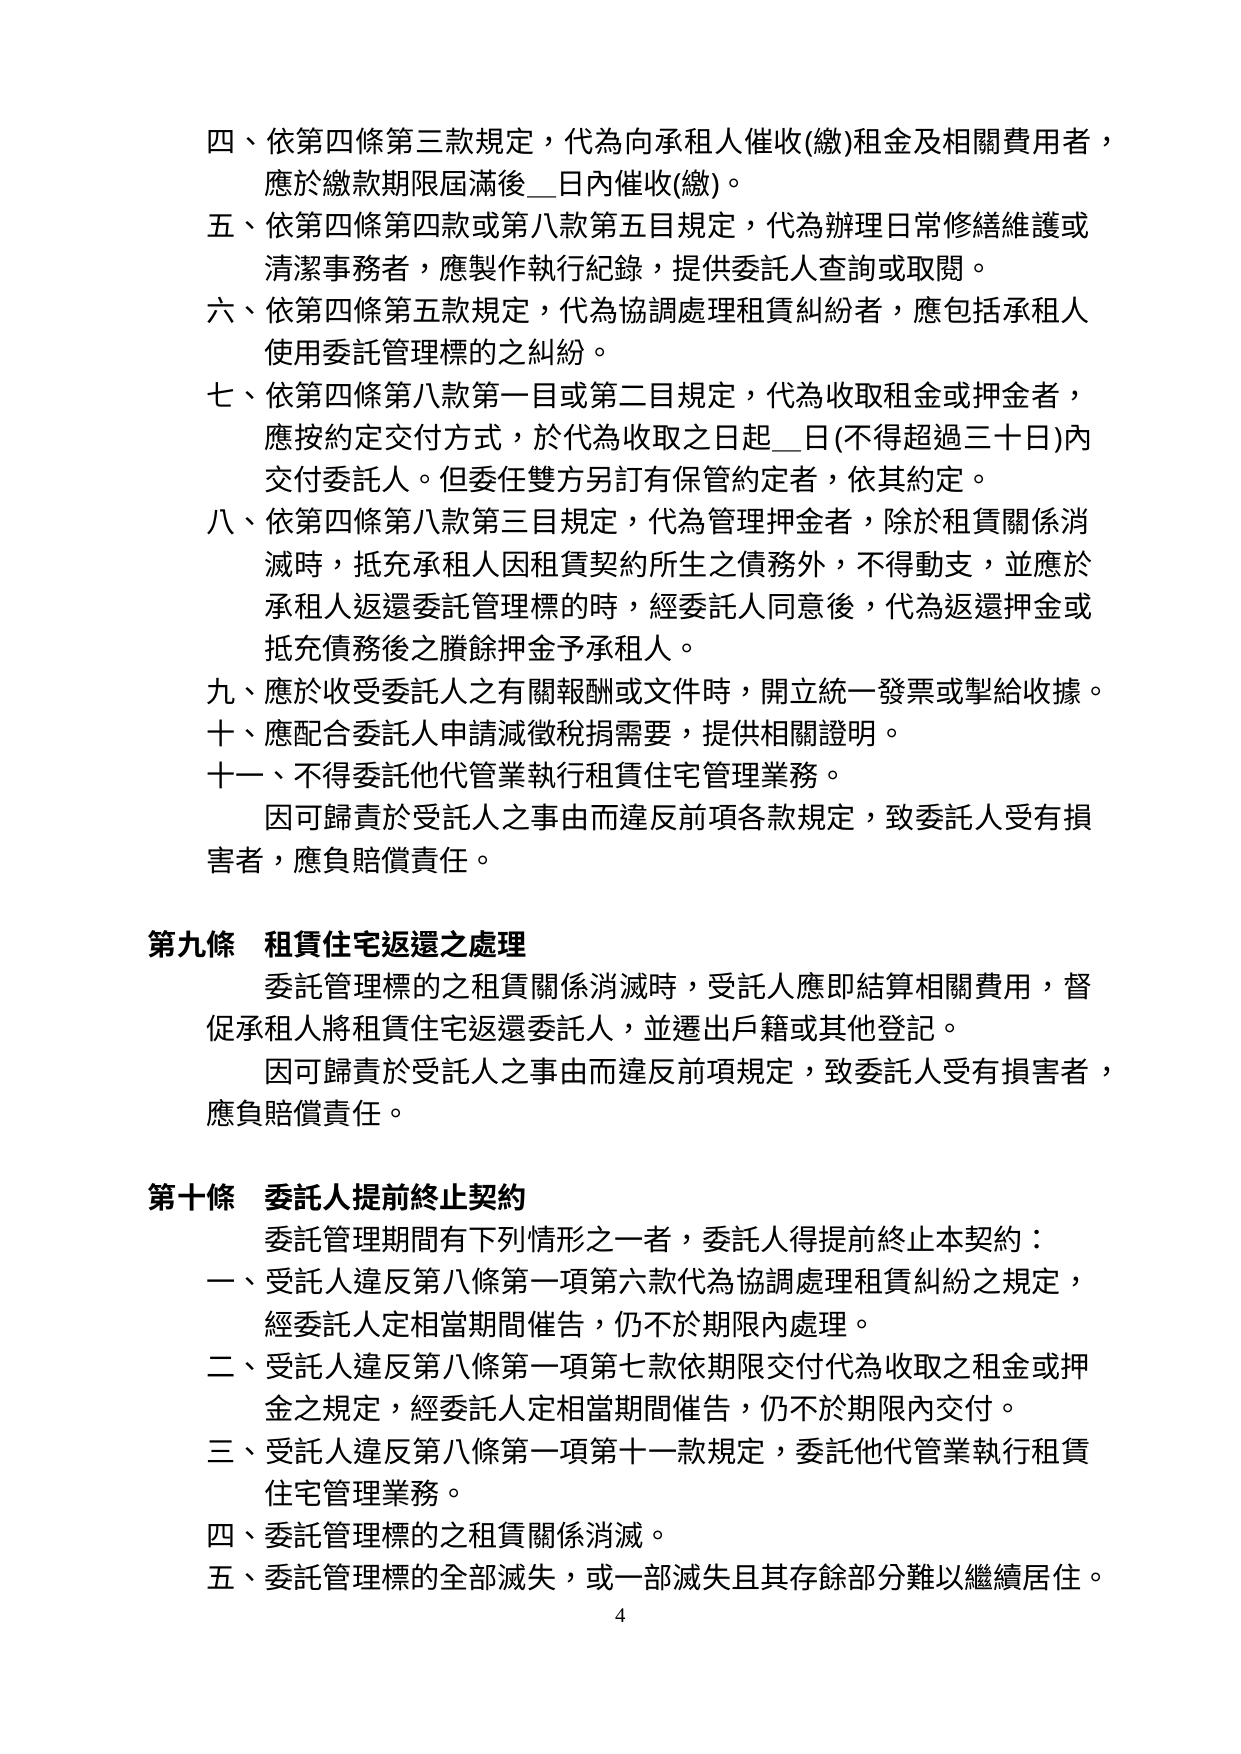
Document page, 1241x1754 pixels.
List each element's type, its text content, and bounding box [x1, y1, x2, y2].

text 一、受託人違反第八條第一項第六款代為協調處理租賃糾紛之規定，經委託人定相當期間催告，仍不於期限內處理。 [206, 1259, 1092, 1344]
text 委託管理標的之租賃關係消滅時，受託人應即結算相關費用，督促承租人將租賃住宅返還委託人，並遷出戶籍或其他登記。 [206, 964, 1092, 1048]
text 委託管理期間有下列情形之一者，委託人得提前終止本契約： [206, 1217, 1092, 1259]
text 四、依第四條第三款規定，代為向承租人催收(繳)租金及相關費用者，應於繳款期限屆滿後＿日內催收(繳)。 [206, 118, 1092, 203]
text 十、應配合委託人申請減徵稅捐需要，提供相關證明。 [206, 711, 1092, 753]
text 因可歸責於受託人之事由而違反前項規定，致委託人受有損害者，應負賠償責任。 [206, 1048, 1092, 1133]
text 二、受託人違反第八條第一項第七款依期限交付代為收取之租金或押金之規定，經委託人定相當期間催告，仍不於期限內交付。 [206, 1344, 1092, 1428]
text 八、依第四條第八款第三目規定，代為管理押金者，除於租賃關係消滅時，抵充承租人因租賃契約所生之債務外，不得動支，並應於承租人返還委託管理標的時，經委託人同意後，代為返還押金或抵充債務後之賸餘押金予承租人。 [206, 499, 1092, 668]
text 五、依第四條第四款或第八款第五目規定，代為辦理日常修繕維護或清潔事務者，應製作執行紀錄，提供委託人查詢或取閱。 [206, 203, 1092, 287]
text 第九條 租賃住宅返還之處理 [148, 921, 1092, 964]
text 四、委託管理標的之租賃關係消滅。 [206, 1513, 1092, 1555]
text 十一、不得委託他代管業執行租賃住宅管理業務。 [206, 753, 1092, 795]
text 第十條 委託人提前終止契約 [148, 1174, 1092, 1217]
text 九、應於收受委託人之有關報酬或文件時，開立統一發票或掣給收據。 [206, 668, 1092, 711]
text 七、依第四條第八款第一目或第二目規定，代為收取租金或押金者，應按約定交付方式，於代為收取之日起＿日(不得超過三十日)內交付委託人。但委任雙方另訂有保管約定者，依其約定。 [206, 372, 1092, 499]
text 六、依第四條第五款規定，代為協調處理租賃糾紛者，應包括承租人使用委託管理標的之糾紛。 [206, 287, 1092, 372]
text 因可歸責於受託人之事由而違反前項各款規定，致委託人受有損害者，應負賠償責任。 [206, 795, 1092, 880]
text 五、委託管理標的全部滅失，或一部滅失且其存餘部分難以繼續居住。 [206, 1555, 1092, 1597]
text 三、受託人違反第八條第一項第十一款規定，委託他代管業執行租賃住宅管理業務。 [206, 1428, 1092, 1513]
